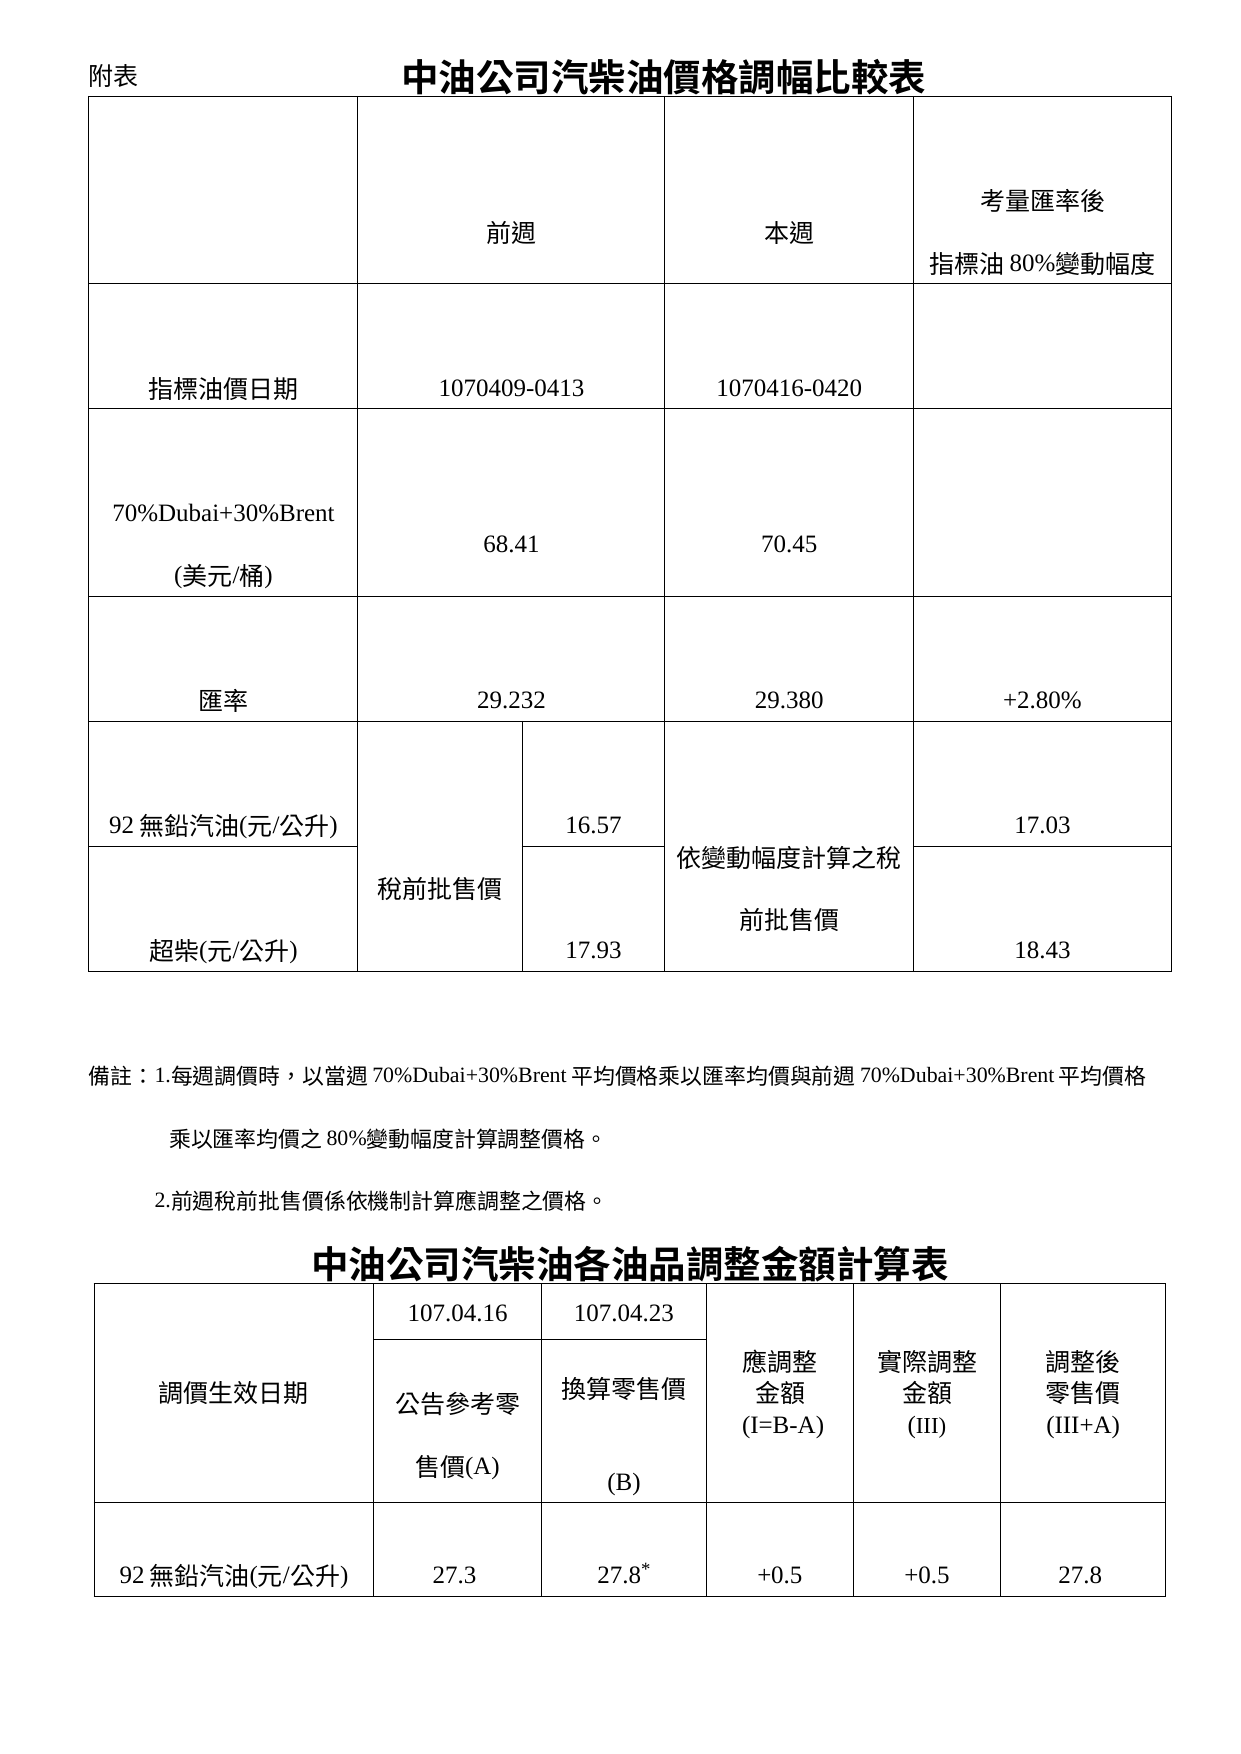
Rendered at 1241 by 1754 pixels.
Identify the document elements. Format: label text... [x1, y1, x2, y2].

text 備註：1.每週調價時，以當週70%Dubai+30%Brent平均價格乘以匯率均價與前週70%Dubai+30%Brent平均價格 [89, 1033, 1171, 1096]
table_cell 1070409-0413 [358, 284, 664, 408]
table_cell 匯率 [89, 597, 357, 721]
table_header 前週 [358, 97, 664, 283]
table_cell 17.93 [523, 847, 664, 971]
table_header 本週 [665, 97, 913, 283]
table_cell 依變動幅度計算之稅前批售價 [665, 722, 913, 971]
table_header 應調整 金額 (I=B-A) [707, 1284, 853, 1502]
table_cell 1070416-0420 [665, 284, 913, 408]
table_cell 超柴(元/公升) [89, 847, 357, 971]
table_cell 92無鉛汽油(元/公升) [89, 722, 357, 846]
table_cell +2.80% [914, 597, 1171, 721]
table_cell 70.45 [665, 409, 913, 596]
table_cell 68.41 [358, 409, 664, 596]
text 2.前週稅前批售價係依機制計算應調整之價格。 [89, 1158, 1171, 1221]
table_cell +0.5 [854, 1503, 1000, 1596]
table_cell [914, 409, 1171, 596]
table_header 調價生效日期 [95, 1284, 373, 1502]
table_cell 指標油價日期 [89, 284, 357, 408]
table_header 調整後 零售價 (III+A) [1001, 1284, 1165, 1502]
table_cell 16.57 [523, 722, 664, 846]
table_cell 稅前批售價 [358, 722, 522, 971]
table_cell [914, 284, 1171, 408]
table_cell 29.380 [665, 597, 913, 721]
table_cell 70%Dubai+30%Brent (美元/桶) [89, 409, 357, 596]
table_cell 換算零售價 (B) [542, 1340, 706, 1502]
table_header 考量匯率後 指標油80%變動幅度 [914, 97, 1171, 283]
text 中油公司汽柴油各油品調整金額計算表 [89, 1221, 1171, 1283]
table_cell +0.5 [707, 1503, 853, 1596]
table_cell 17.03 [914, 722, 1171, 846]
table_cell 27.3 [374, 1503, 541, 1596]
text 乘以匯率均價之80%變動幅度計算調整價格。 [169, 1096, 1171, 1158]
table_cell 18.43 [914, 847, 1171, 971]
table_header [89, 97, 357, 283]
table_header 實際調整 金額 (III) [854, 1284, 1000, 1502]
table_cell 29.232 [358, 597, 664, 721]
table_cell 92無鉛汽油(元/公升) [95, 1503, 373, 1596]
table_header 107.04.16 [374, 1284, 541, 1339]
table_cell 公告參考零售價(A) [374, 1340, 541, 1502]
table_cell 27.8 [1001, 1503, 1165, 1596]
text 附表 中油公司汽柴油價格調幅比較表 [89, 33, 1171, 96]
table_header 107.04.23 [542, 1284, 706, 1339]
table_cell 27.8* [542, 1503, 706, 1596]
